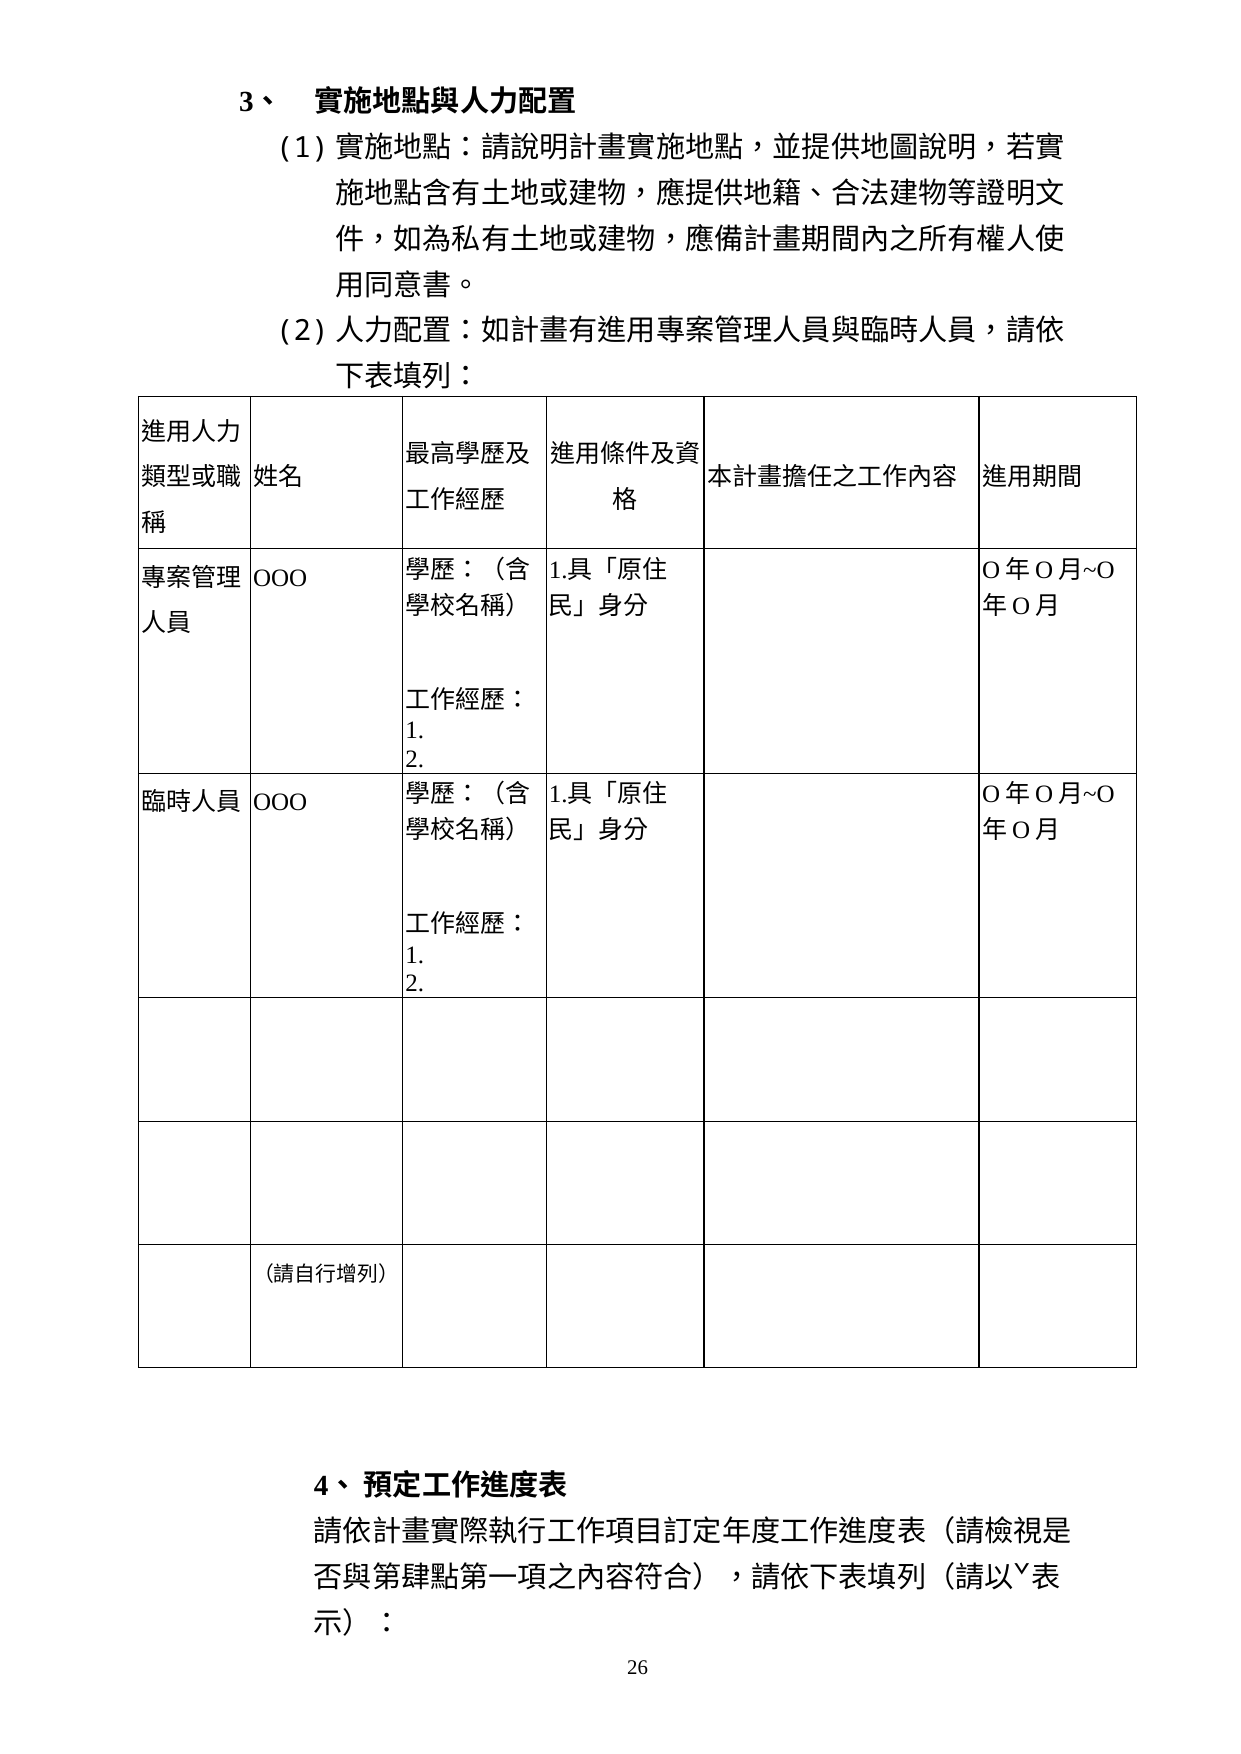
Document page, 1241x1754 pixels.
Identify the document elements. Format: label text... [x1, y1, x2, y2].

list 預定工作進度表 [313, 1459, 1087, 1505]
table_cell 1.具「原住民」身分 [547, 774, 703, 997]
table_header 姓名 [251, 397, 402, 548]
table_cell [980, 1245, 1136, 1367]
table_header 最高學歷及工作經歷 [403, 397, 546, 548]
table_header 進用期間 [980, 397, 1136, 548]
table_cell [980, 1122, 1136, 1244]
table_cell 學歷：（含學校名稱） 工作經歷： 1. 2. [403, 774, 546, 997]
table_cell O年O月~O年O月 [980, 774, 1136, 997]
table_cell [403, 1122, 546, 1244]
table_cell [980, 998, 1136, 1121]
table_cell [547, 1245, 703, 1367]
list 人力配置：如計畫有進用專案管理人員與臨時人員，請依下表填列： [276, 304, 1087, 396]
table_cell 臨時人員 [139, 774, 250, 997]
table_cell [403, 998, 546, 1121]
table_cell [139, 1122, 250, 1244]
table_cell [705, 998, 978, 1121]
table_cell [139, 1245, 250, 1367]
table_cell [705, 1122, 978, 1244]
table_header 本計畫擔任之工作內容 [705, 397, 978, 548]
table_cell OOO [251, 774, 402, 997]
table_cell [251, 998, 402, 1121]
table_cell [705, 549, 978, 773]
table_cell [139, 998, 250, 1121]
table_cell [705, 1245, 978, 1367]
table_header 進用條件及資格 [547, 397, 703, 548]
table_cell [251, 1122, 402, 1244]
table_cell [547, 998, 703, 1121]
table_cell 1.具「原住民」身分 [547, 549, 703, 773]
table_header 進用人力類型或職稱 [139, 397, 250, 548]
table_cell 專案管理人員 [139, 549, 250, 773]
table_cell 學歷：（含學校名稱） 工作經歷： 1. 2. [403, 549, 546, 773]
table_cell O年O月~O年O月 [980, 549, 1136, 773]
text 請依計畫實際執行工作項目訂定年度工作進度表（請檢視是否與第肆點第一項之內容符合），請依下表填列（請以ˇ表示）： [313, 1505, 1087, 1642]
table_cell （請自行增列） [251, 1245, 402, 1367]
table_cell [705, 774, 978, 997]
list 實施地點與人力配置 [239, 75, 1087, 121]
table_cell [403, 1245, 546, 1367]
list 實施地點：請說明計畫實施地點，並提供地圖說明，若實施地點含有土地或建物，應提供地籍、合法建物等證明文件，如為私有土地或建物，應備計畫期間內之所有權人使用同意書。 [276, 121, 1087, 304]
table_cell [547, 1122, 703, 1244]
table_cell OOO [251, 549, 402, 773]
